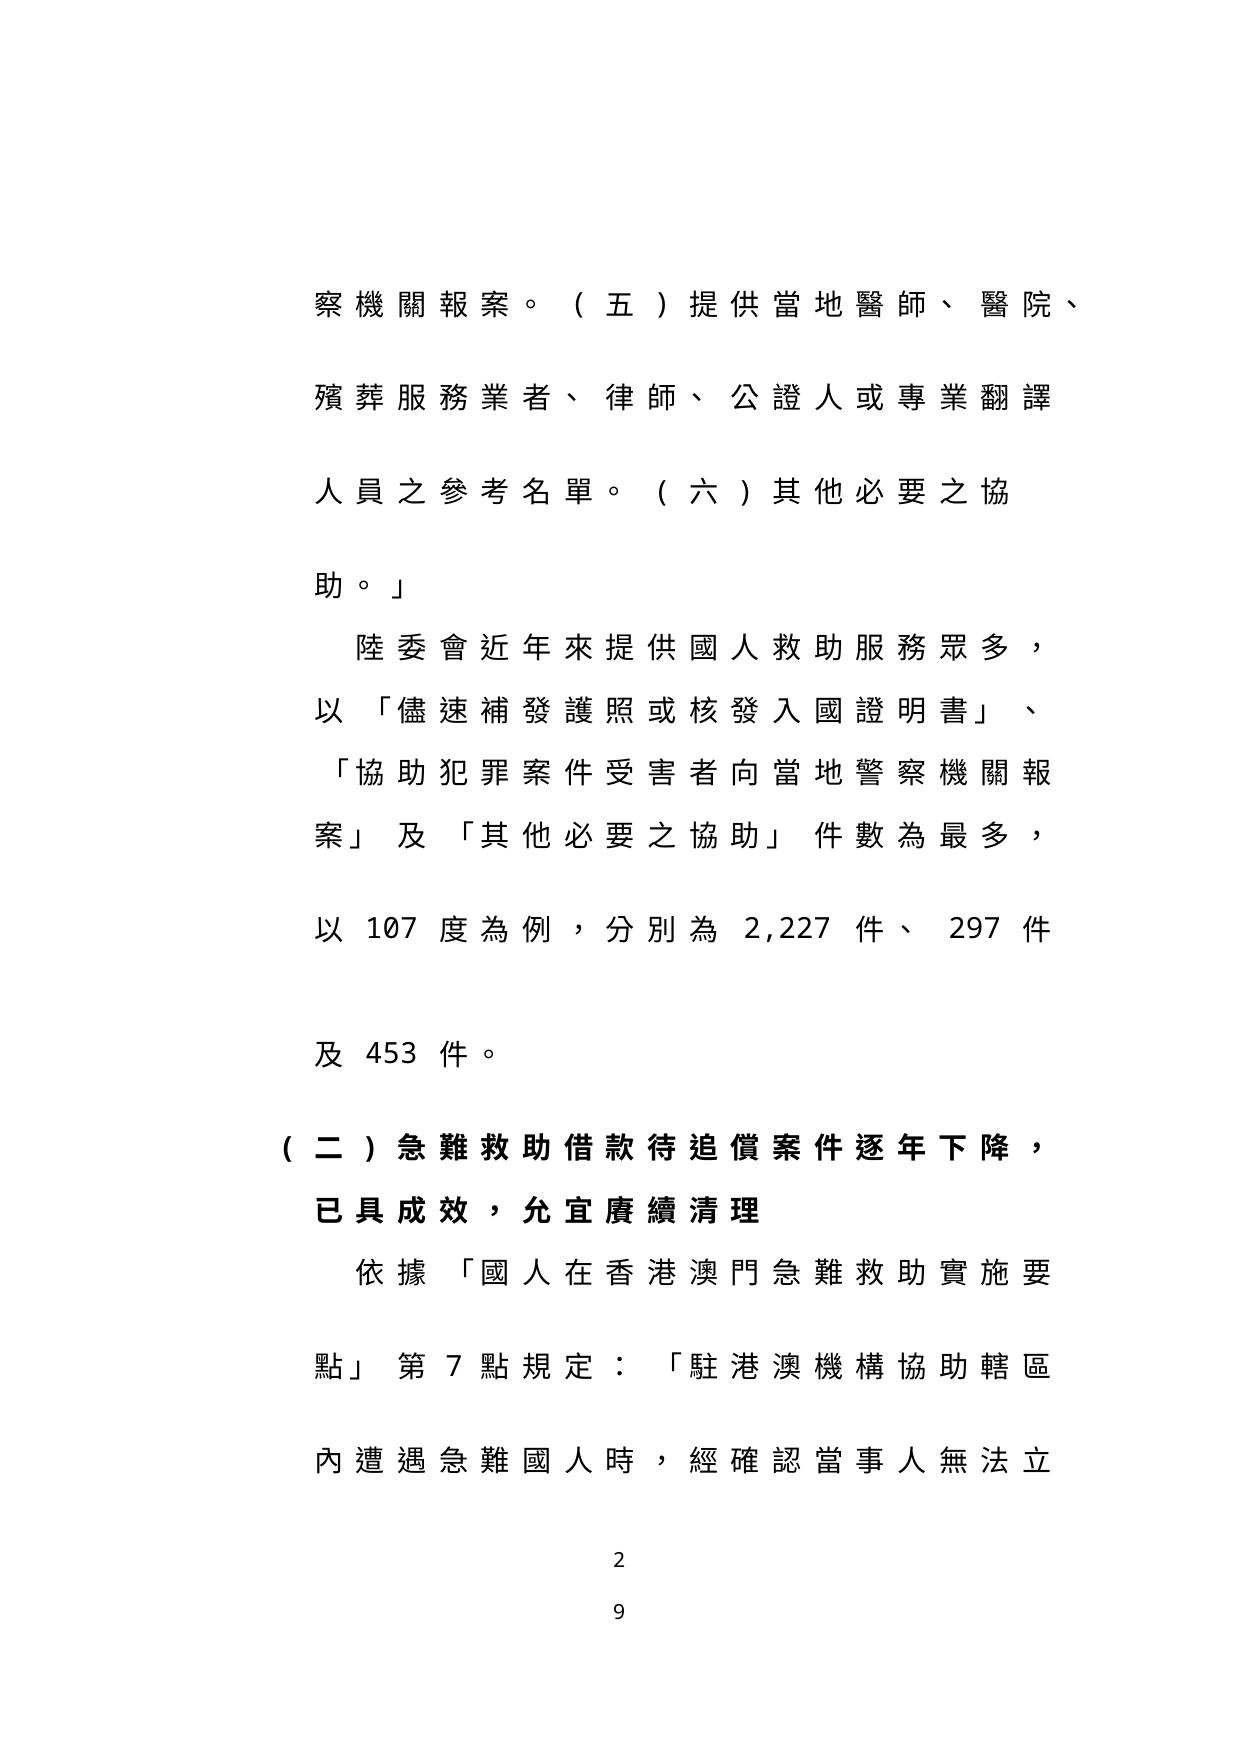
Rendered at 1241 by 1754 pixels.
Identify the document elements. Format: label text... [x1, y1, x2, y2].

text (二)急難救助借款待追償案件逐年下降，已具成效，允宜賡續清理 [242, 1104, 1058, 1229]
text 為使赴港澳之國人於遭遇緊急困難時，得獲得必要之救助，陸委會訂有「國人在香港澳門急難救助實施要點」，按該要點第4點規定：「駐港澳機構於知悉轄區內有國人遭逮捕、拘禁或遭遇天然災害、人為事故或罹患重病等急難事件時，應對其善盡保護之責，儘速予以探視、慰問，並於不牴觸當地法令規章範圍內，得視實際情況需要，提供其下列協助：(一)儘速補發護照或核發入國證明書。(二)代為聯繫通知親友或雇主。(三)通知家屬聯繫保險公司安排醫療、提供理賠等相關事宜。(四)協助犯罪案件受害者向當地警察機關報案。(五)提供當地醫師、醫院、殯葬服務業者、律師、公證人或專業翻譯人員之參考名單。(六)其他必要之協助。」 [271, 229, 1058, 604]
text 依據「國人在香港澳門急難救助實施要點」第7點規定：「駐港澳機構協助轄區內遭遇急難國人時，經確認當事人無法立即於短時間內依前點方式獲得財務濟助，且有迫切需要者，得代購最近航期直接路線之單程經濟級機票或車、船票，協助其返國或返回居所地，及提供當事人於候機、車、船期間之基本生活費用借款，並應請當事人先簽訂急難救助款借貸契約書，同意於立約日次日起40日內主動將借款（含機、車、船票款）歸還本會。」、「前項機、車、船票款和基本生活費用借款，合計最高金額以每人港幣5千元為限，超過此金額，應先專案報經本會核准。」同要點第9點規定：「駐港澳機構依第7點提供之借款屆期未獲清償，或依第5點第5款但書履行保證債務者，由本會負責依法追償。」、「前項應依法追償之債務，應造冊列管並持續依法積極催收。」 [271, 1229, 1058, 1479]
text 陸委會近年來提供國人救助服務眾多，以「儘速補發護照或核發入國證明書」、「協助犯罪案件受害者向當地警察機關報案」及「其他必要之協助」件數為最多，以107度為例，分別為2,227件、297件及453件。 [271, 604, 1058, 1104]
